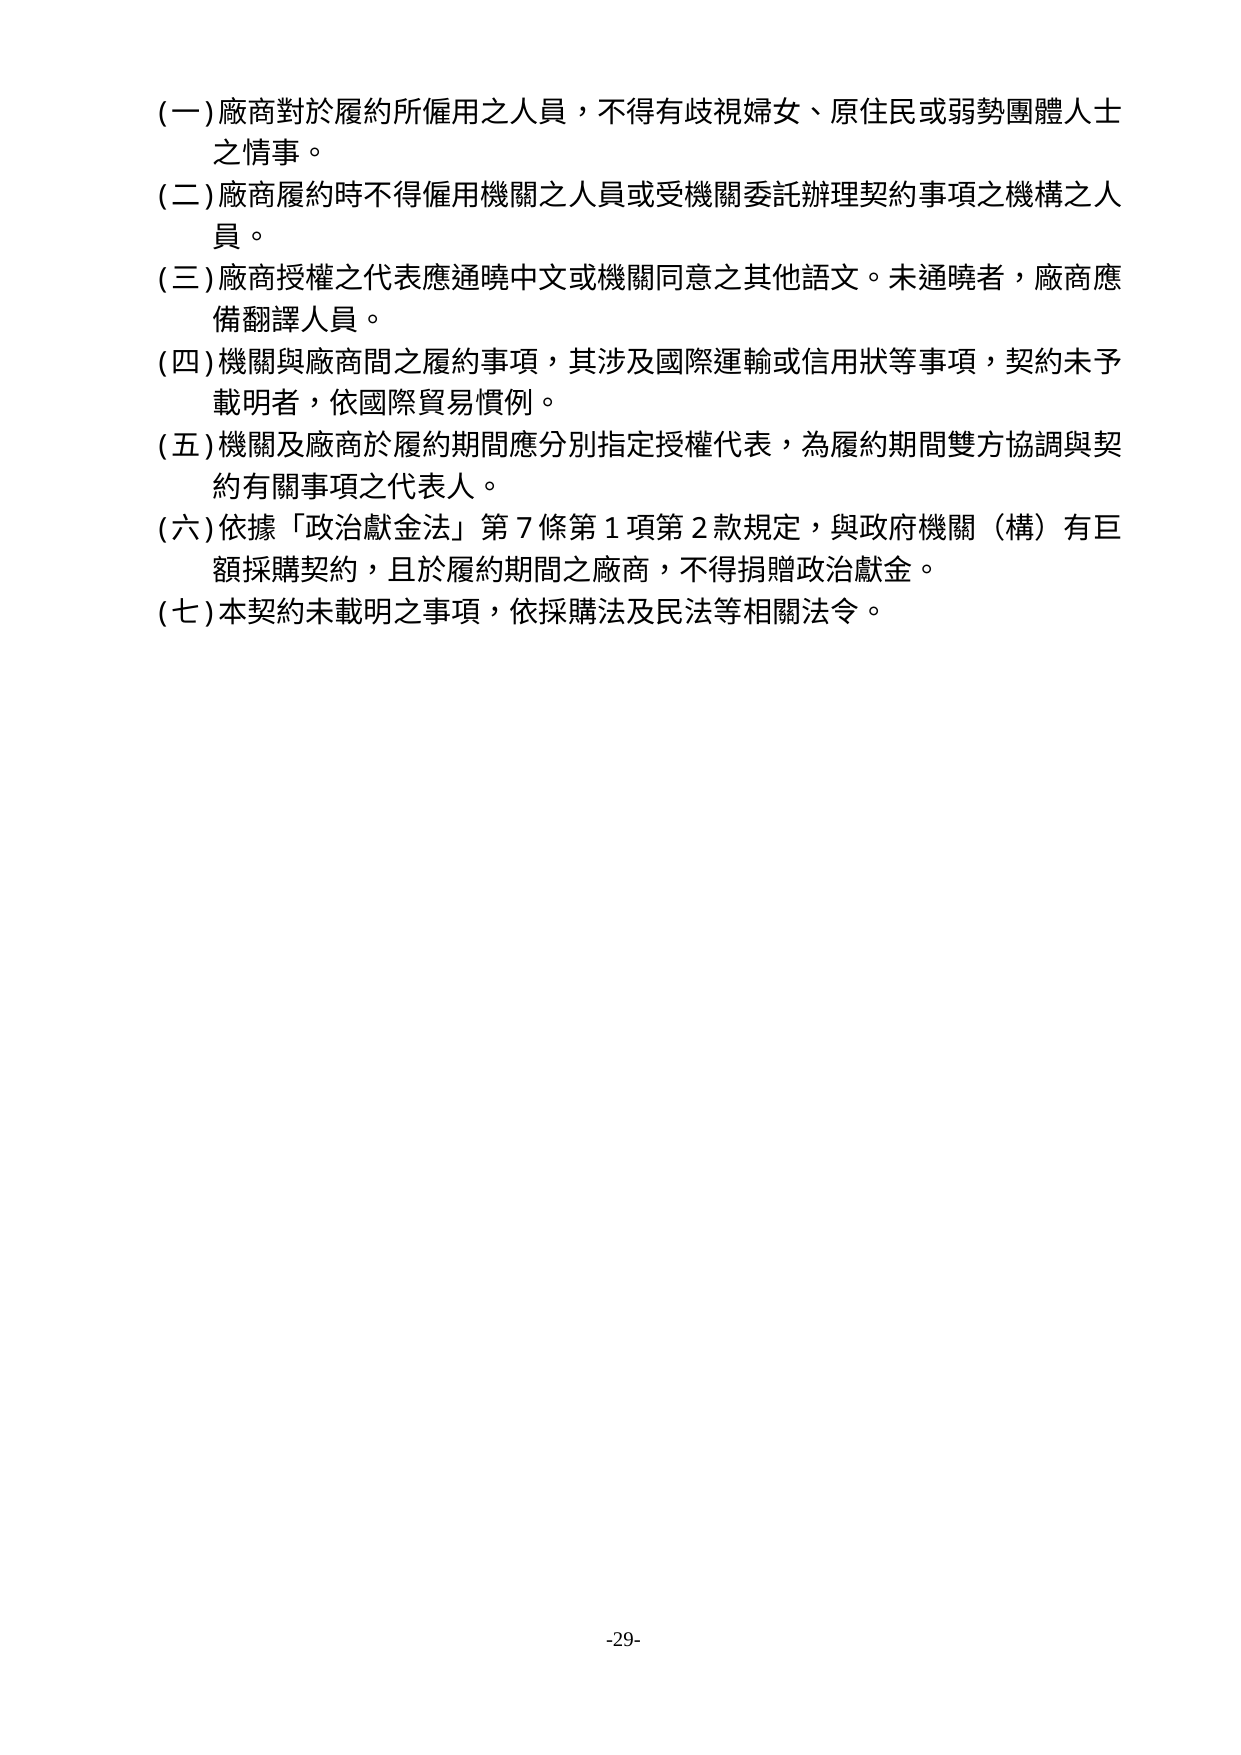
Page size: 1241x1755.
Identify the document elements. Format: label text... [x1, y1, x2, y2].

text (五)機關及廠商於履約期間應分別指定授權代表，為履約期間雙方協調與契約有關事項之代表人。 [154, 422, 1122, 505]
text (二)廠商履約時不得僱用機關之人員或受機關委託辦理契約事項之機構之人員。 [154, 172, 1122, 255]
text (六)依據「政治獻金法」第7條第1項第2款規定，與政府機關（構）有巨額採購契約，且於履約期間之廠商，不得捐贈政治獻金。 [154, 505, 1122, 589]
text (一)廠商對於履約所僱用之人員，不得有歧視婦女、原住民或弱勢團體人士之情事。 [154, 89, 1122, 172]
text (七)本契約未載明之事項，依採購法及民法等相關法令。 [154, 589, 1122, 630]
text (三)廠商授權之代表應通曉中文或機關同意之其他語文。未通曉者，廠商應備翻譯人員。 [154, 255, 1122, 339]
text (四)機關與廠商間之履約事項，其涉及國際運輸或信用狀等事項，契約未予載明者，依國際貿易慣例。 [154, 339, 1122, 422]
